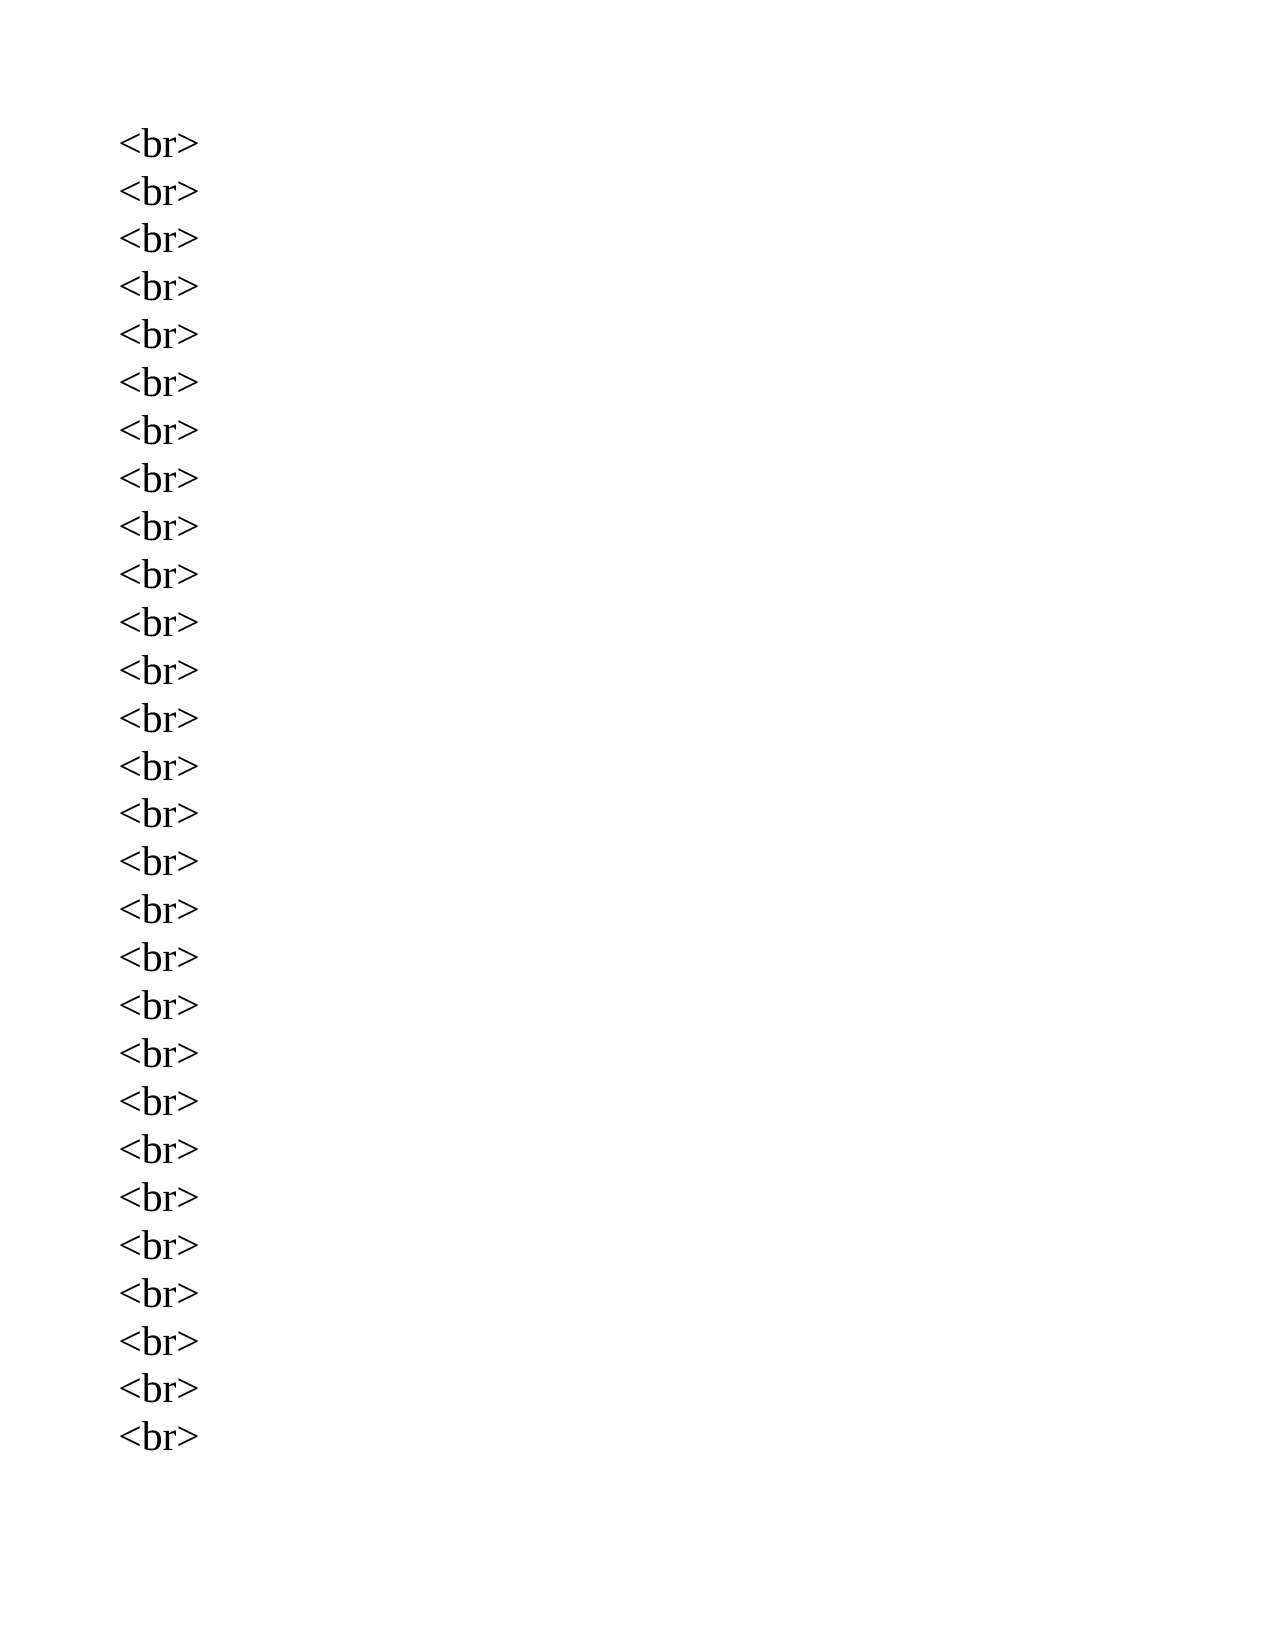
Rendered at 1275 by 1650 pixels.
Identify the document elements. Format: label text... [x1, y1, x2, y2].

text <br> [118, 597, 1157, 645]
text <br> [118, 262, 1157, 310]
text <br> [118, 741, 1157, 789]
text <br> [118, 453, 1157, 501]
text <br> [118, 837, 1157, 885]
text <br> [118, 885, 1157, 933]
text <br> [118, 214, 1157, 262]
text <br> [118, 1412, 1157, 1460]
text <br> [118, 1268, 1157, 1316]
text <br> [118, 693, 1157, 741]
text <br> [118, 1364, 1157, 1412]
text <br> [118, 981, 1157, 1028]
text <br> [118, 406, 1157, 453]
text <br> [118, 549, 1157, 597]
text <br> [118, 1220, 1157, 1268]
text <br> [118, 933, 1157, 981]
text <br> [118, 1316, 1157, 1364]
text <br> [118, 166, 1157, 214]
text <br> [118, 789, 1157, 837]
text <br> [118, 1076, 1157, 1124]
text <br> [118, 358, 1157, 406]
text <br> [118, 1028, 1157, 1076]
text <br> [118, 645, 1157, 693]
text <br> [118, 1124, 1157, 1172]
text <br> [118, 118, 1157, 166]
text <br> [118, 310, 1157, 358]
text <br> [118, 501, 1157, 549]
text <br> [118, 1172, 1157, 1220]
